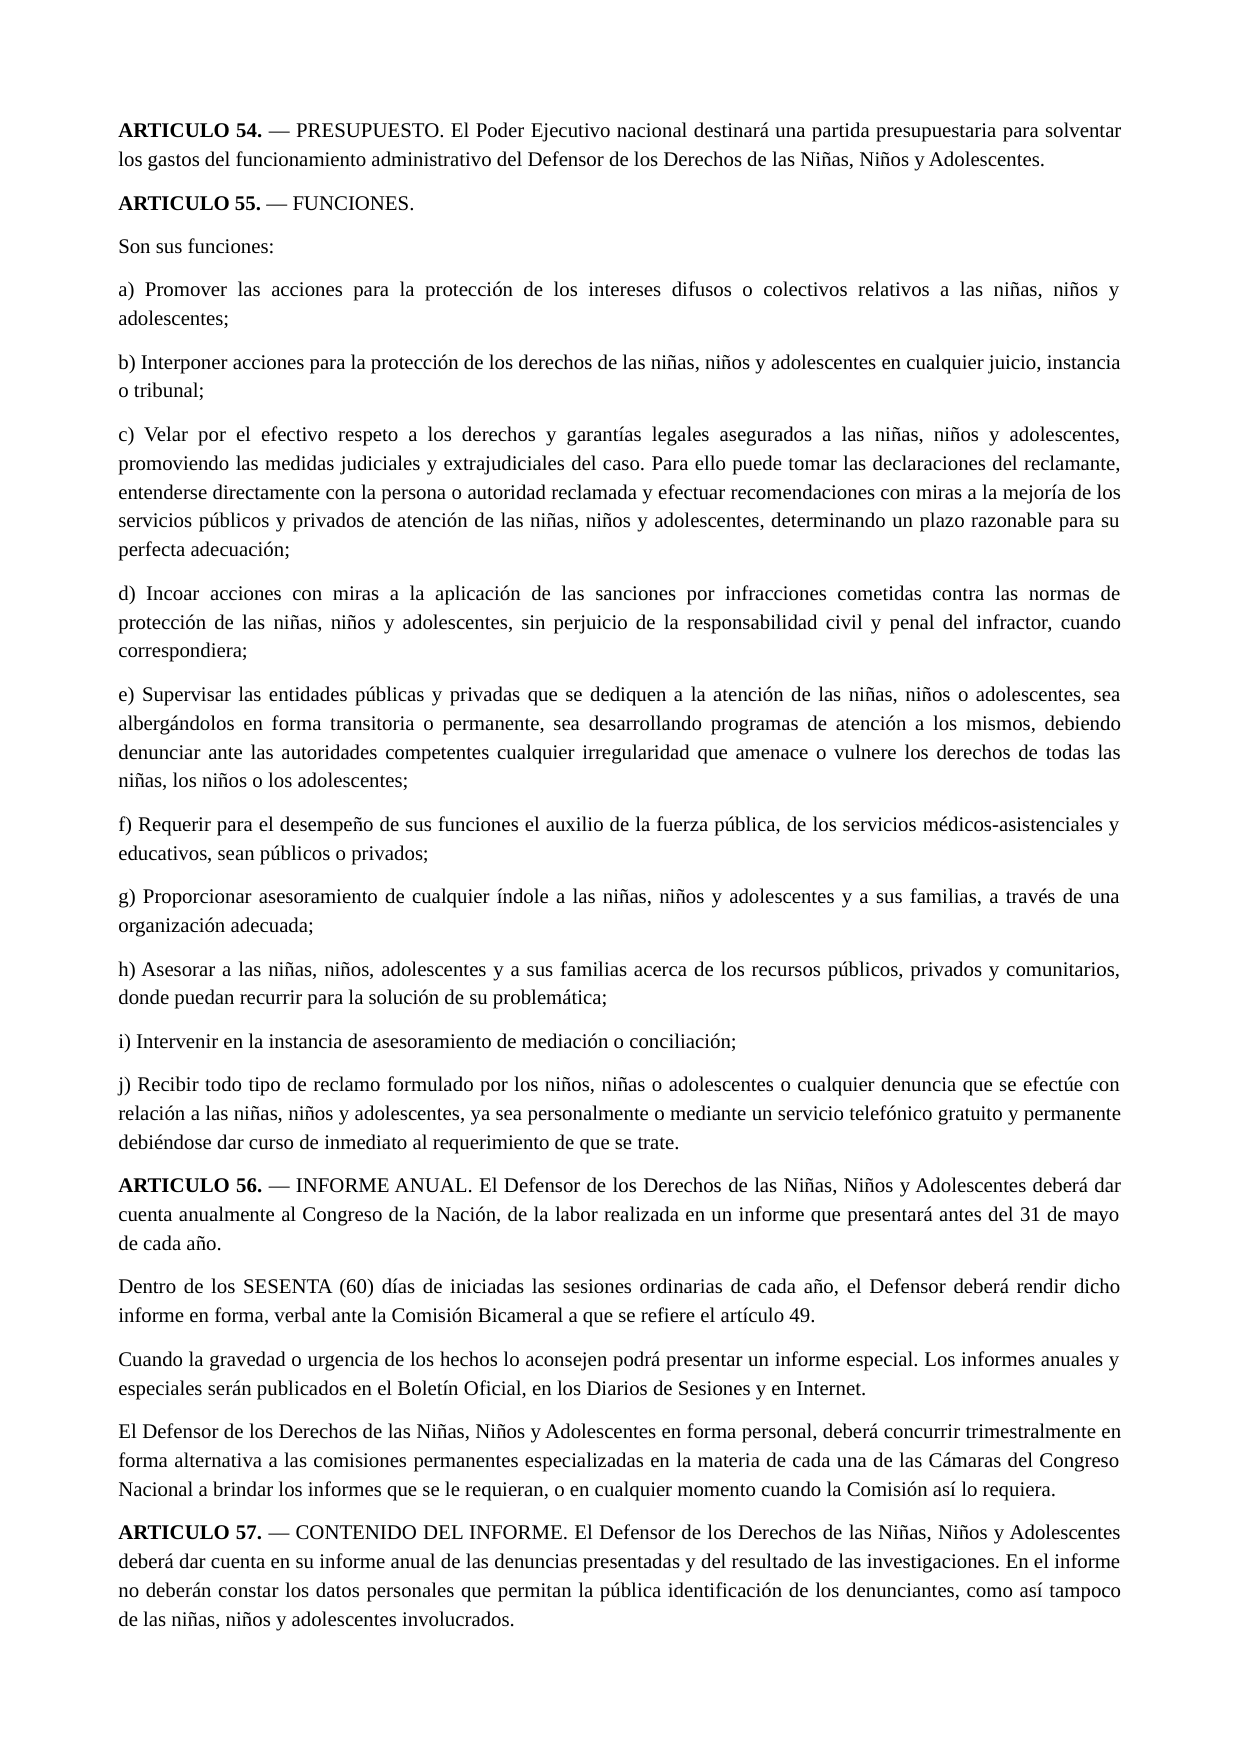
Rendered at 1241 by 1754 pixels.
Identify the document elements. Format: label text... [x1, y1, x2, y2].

text Cuando la gravedad o urgencia de los hechos lo aconsejen podrá presentar un informe especial. Los informes anuales y especiales serán publicados en el Boletín Oficial, en los Diarios de Sesiones y en Internet. [118, 1347, 1122, 1400]
text d) Incoar acciones con miras a la aplicación de las sanciones por infracciones cometidas contra las normas de protección de las niñas, niños y adolescentes, sin perjuicio de la responsabilidad civil y penal del infractor, cuando correspondiera; [118, 581, 1122, 662]
text El Defensor de los Derechos de las Niñas, Niños y Adolescentes en forma personal, deberá concurrir trimestralmente en forma alternativa a las comisiones permanentes especializadas en la materia de cada una de las Cámaras del Congreso Nacional a brindar los informes que se le requieran, o en cualquier momento cuando la Comisión así lo requiera. [118, 1419, 1122, 1501]
text a) Promover las acciones para la protección de los intereses difusos o colectivos relativos a las niñas, niños y adolescentes; [118, 277, 1122, 330]
text f) Requerir para el desempeño de sus funciones el auxilio de la fuerza pública, de los servicios médicos-asistenciales y educativos, sean públicos o privados; [118, 812, 1122, 865]
text ARTICULO 57. — CONTENIDO DEL INFORME. El Defensor de los Derechos de las Niñas, Niños y Adolescentes deberá dar cuenta en su informe anual de las denuncias presentadas y del resultado de las investigaciones. En el informe no deberán constar los datos personales que permitan la pública identificación de los denunciantes, como así tampoco de las niñas, niños y adolescentes involucrados. [118, 1520, 1122, 1631]
text j) Recibir todo tipo de reclamo formulado por los niños, niñas o adolescentes o cualquier denuncia que se efectúe con relación a las niñas, niños y adolescentes, ya sea personalmente o mediante un servicio telefónico gratuito y permanente debiéndose dar curso de inmediato al requerimiento de que se trate. [118, 1072, 1122, 1154]
text ARTICULO 55. — FUNCIONES. [118, 190, 1122, 214]
text ARTICULO 54. — PRESUPUESTO. El Poder Ejecutivo nacional destinará una partida presupuestaria para solventar los gastos del funcionamiento administrativo del Defensor de los Derechos de las Niñas, Niños y Adolescentes. [118, 118, 1122, 171]
text i) Intervenir en la instancia de asesoramiento de mediación o conciliación; [118, 1029, 1122, 1053]
text h) Asesorar a las niñas, niños, adolescentes y a sus familias acerca de los recursos públicos, privados y comunitarios, donde puedan recurrir para la solución de su problemática; [118, 956, 1122, 1009]
text b) Interponer acciones para la protección de los derechos de las niñas, niños y adolescentes en cualquier juicio, instancia o tribunal; [118, 349, 1122, 402]
text e) Supervisar las entidades públicas y privadas que se dediquen a la atención de las niñas, niños o adolescentes, sea albergándolos en forma transitoria o permanente, sea desarrollando programas de atención a los mismos, debiendo denunciar ante las autoridades competentes cualquier irregularidad que amenace o vulnere los derechos de todas las niñas, los niños o los adolescentes; [118, 682, 1122, 792]
text c) Velar por el efectivo respeto a los derechos y garantías legales asegurados a las niñas, niños y adolescentes, promoviendo las medidas judiciales y extrajudiciales del caso. Para ello puede tomar las declaraciones del reclamante, entenderse directamente con la persona o autoridad reclamada y efectuar recomendaciones con miras a la mejoría de los servicios públicos y privados de atención de las niñas, niños y adolescentes, determinando un plazo razonable para su perfecta adecuación; [118, 422, 1122, 561]
text g) Proporcionar asesoramiento de cualquier índole a las niñas, niños y adolescentes y a sus familias, a través de una organización adecuada; [118, 884, 1122, 937]
text Dentro de los SESENTA (60) días de iniciadas las sesiones ordinarias de cada año, el Defensor deberá rendir dicho informe en forma, verbal ante la Comisión Bicameral a que se refiere el artículo 49. [118, 1274, 1122, 1327]
text ARTICULO 56. — INFORME ANUAL. El Defensor de los Derechos de las Niñas, Niños y Adolescentes deberá dar cuenta anualmente al Congreso de la Nación, de la labor realizada en un informe que presentará antes del 31 de mayo de cada año. [118, 1173, 1122, 1255]
text Son sus funciones: [118, 234, 1122, 258]
